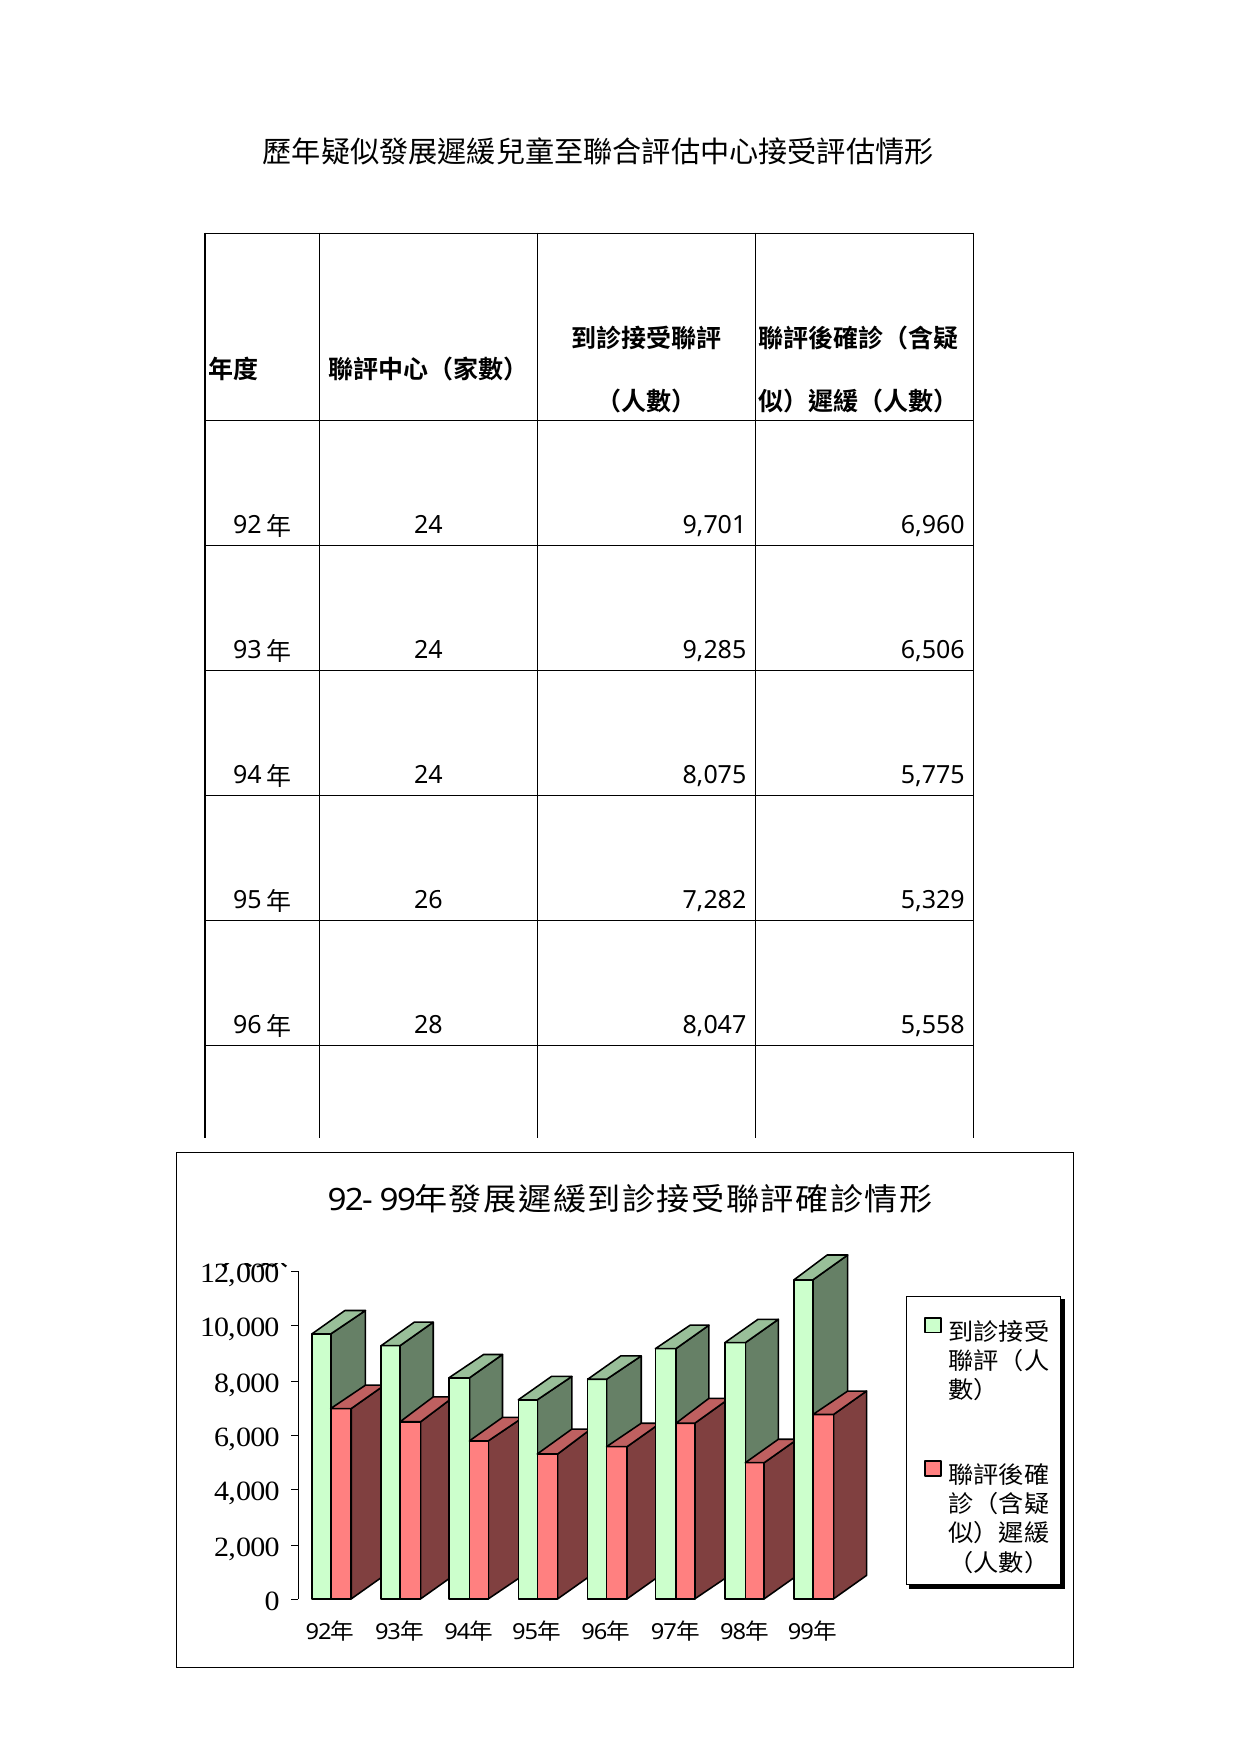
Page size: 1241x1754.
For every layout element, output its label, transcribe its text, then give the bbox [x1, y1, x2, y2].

table_cell 94年 [206, 671, 319, 795]
table_cell 24 [320, 421, 537, 545]
table_cell 5,775 [756, 671, 973, 795]
table_header 聯評中心（家數） [320, 234, 537, 420]
table_cell 8,047 [538, 921, 755, 1045]
table_cell 8,075 [538, 671, 755, 795]
table_cell 9,285 [538, 546, 755, 670]
table_header 年度 [206, 234, 319, 420]
table_cell 9,142 [538, 1046, 755, 1138]
text 歷年疑似發展遲緩兒童至聯合評估中心接受評估情形 [146, 108, 1094, 170]
table_cell 6,454 [756, 1046, 973, 1138]
table_cell 5,329 [756, 796, 973, 920]
table_cell 24 [320, 671, 537, 795]
table_cell 92年 [206, 421, 319, 545]
table_cell 25 [320, 1046, 537, 1138]
table_header 到診接受聯評 （人數） [538, 234, 755, 420]
table_cell 9,701 [538, 421, 755, 545]
table_cell 93年 [206, 546, 319, 670]
table_cell 7,282 [538, 796, 755, 920]
table_cell 97年 [206, 1046, 319, 1138]
table_cell 95年 [206, 796, 319, 920]
table_cell 28 [320, 921, 537, 1045]
table_header 聯評後確診（含疑似）遲緩（人數） [756, 234, 973, 420]
table_cell 6,960 [756, 421, 973, 545]
table_cell 6,506 [756, 546, 973, 670]
table_cell 5,558 [756, 921, 973, 1045]
table_cell 26 [320, 796, 537, 920]
table_cell 24 [320, 546, 537, 670]
table_cell 96年 [206, 921, 319, 1045]
